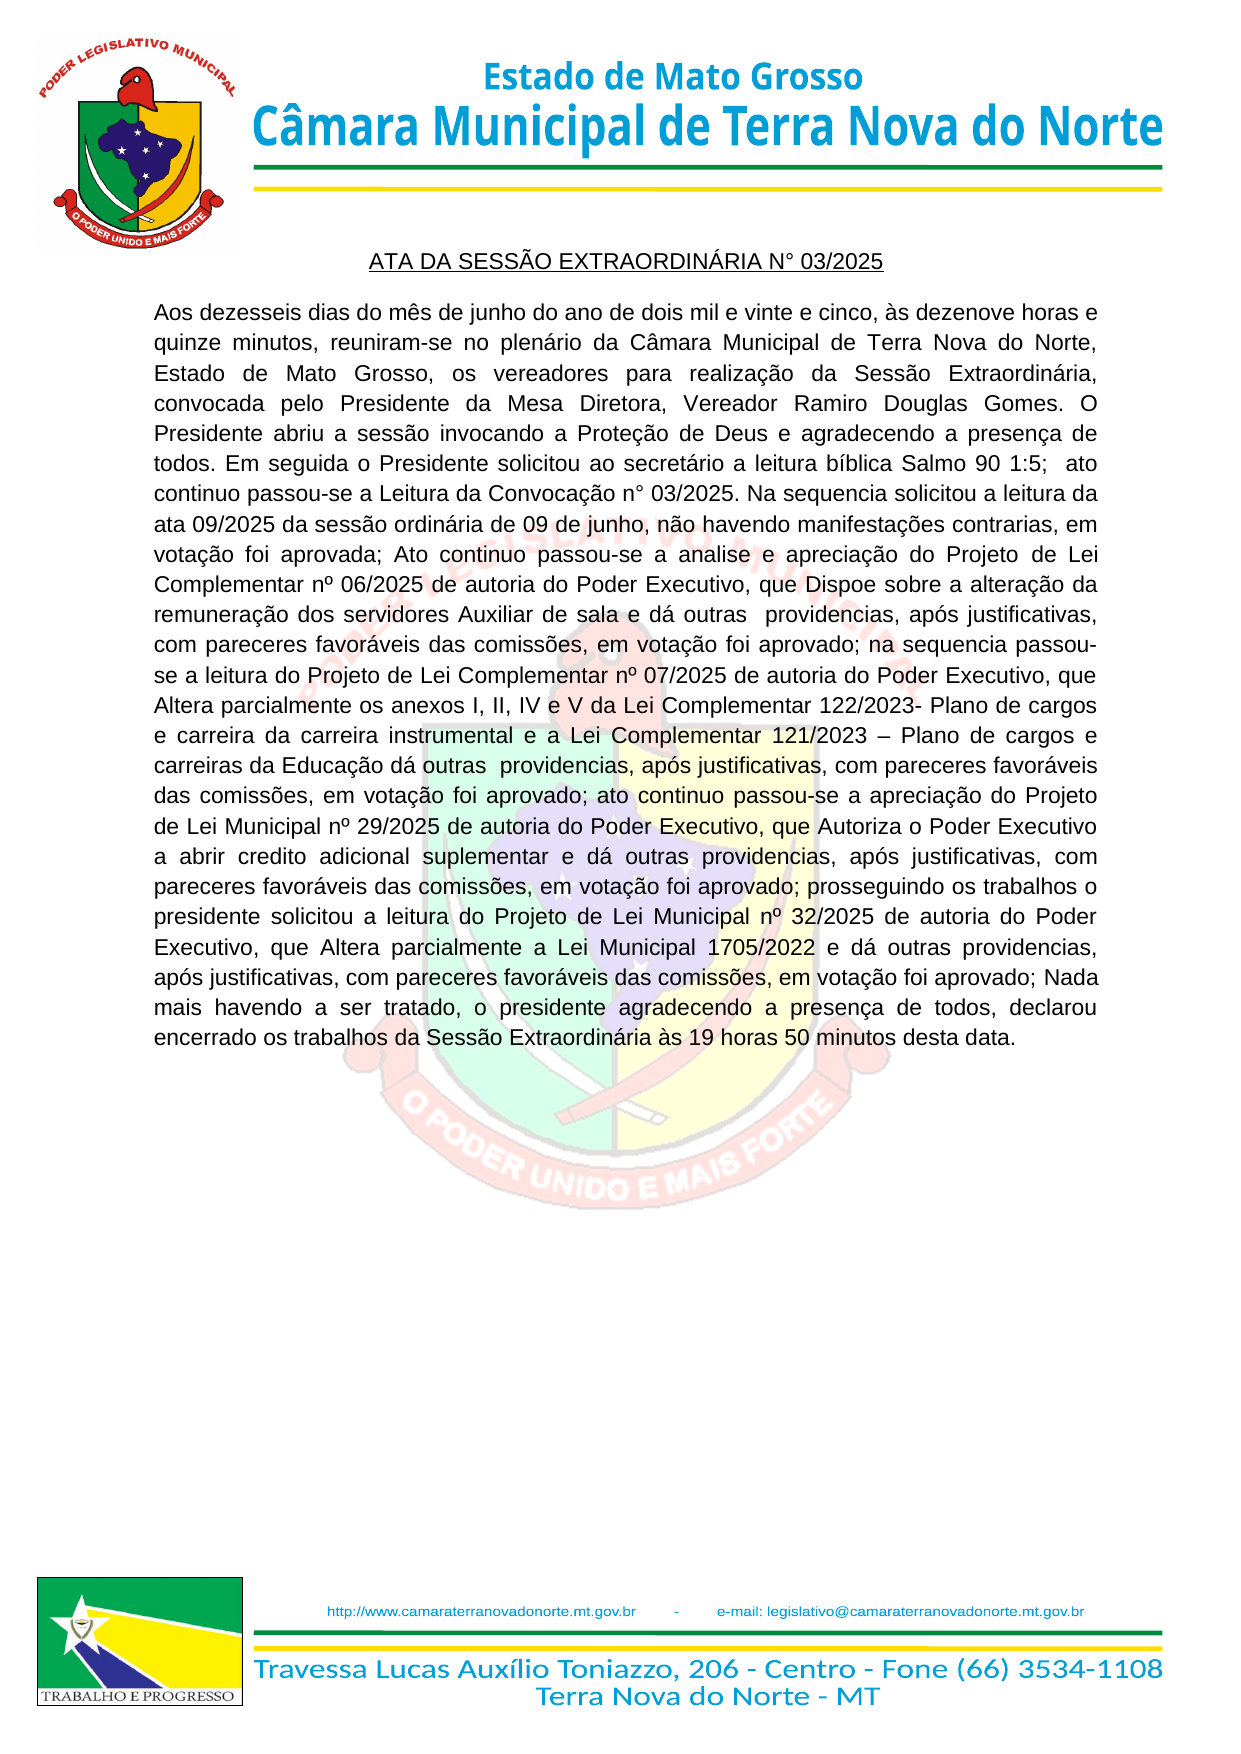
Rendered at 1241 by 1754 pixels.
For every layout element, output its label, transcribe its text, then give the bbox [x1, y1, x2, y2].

picture [836, 1606, 849, 1613]
picture [35, 36, 241, 251]
text Aos dezesseis dias do mês de junho do ano de dois mil e vinte e cinco, às dezenove horas e quinze minutos, reuniram-se no plenário da Câmara Municipal de Terra Nova do Norte, Estado de Mato Grosso, os vereadores para realização da Sessão Extraordinária, convocada pelo Presidente da Mesa Diretora, Vereador Ramiro Douglas Gomes. O Presidente abriu a sessão invocando a Proteção de Deus e agradecendo a presença de todos. Em seguida o Presidente solicitou ao secretário a leitura bíblica Salmo 90 1:5; ato continuo passou-se a Leitura da Convocação n° 03/2025. Na sequencia solicitou a leitura da ata 09/2025 da sessão ordinária de 09 de junho, não havendo manifestações contrarias, em votação foi aprovada; Ato continuo passou-se a analise e apreciação do Projeto de Lei Complementar nº 06/2025 de autoria do Poder Executivo, que Dispoe sobre a alteração da remuneração dos servidores Auxiliar de sala e dá outras providencias, após justificativas, com pareceres favoráveis das comissões, em votação foi aprovado; na sequencia passou-se a leitura do Projeto de Lei Complementar nº 07/2025 de autoria do Poder Executivo, que Altera parcialmente os anexos I, II, IV e V da Lei Complementar 122/2023- Plano de cargos e carreira da carreira instrumental e a Lei Complementar 121/2023 – Plano de cargos e carreiras da Educação dá outras providencias, após justificativas, com pareceres favoráveis das comissões, em votação foi aprovado; ato continuo passou-se a apreciação do Projeto de Lei Municipal nº 29/2025 de autoria do Poder Executivo, que Autoriza o Poder Executivo a abrir credito adicional suplementar e dá outras providencias, após justificativas, com pareceres favoráveis das comissões, em votação foi aprovado; prosseguindo os trabalhos o presidente solicitou a leitura do Projeto de Lei Municipal nº 32/2025 de autoria do Poder Executivo, que Altera parcialmente a Lei Municipal 1705/2022 e dá outras providencias, após justificativas, com pareceres favoráveis das comissões, em votação foi aprovado; Nada mais havendo a ser tratado, o presidente agradecendo a presença de todos, declarou encerrado os trabalhos da Sessão Extraordinária às 19 horas 50 minutos desta data. [153, 299, 1098, 1050]
picture [38, 1578, 242, 1705]
text ATA DA SESSÃO EXTRAORDINÁRIA N° 03/2025 [153, 248, 1098, 274]
